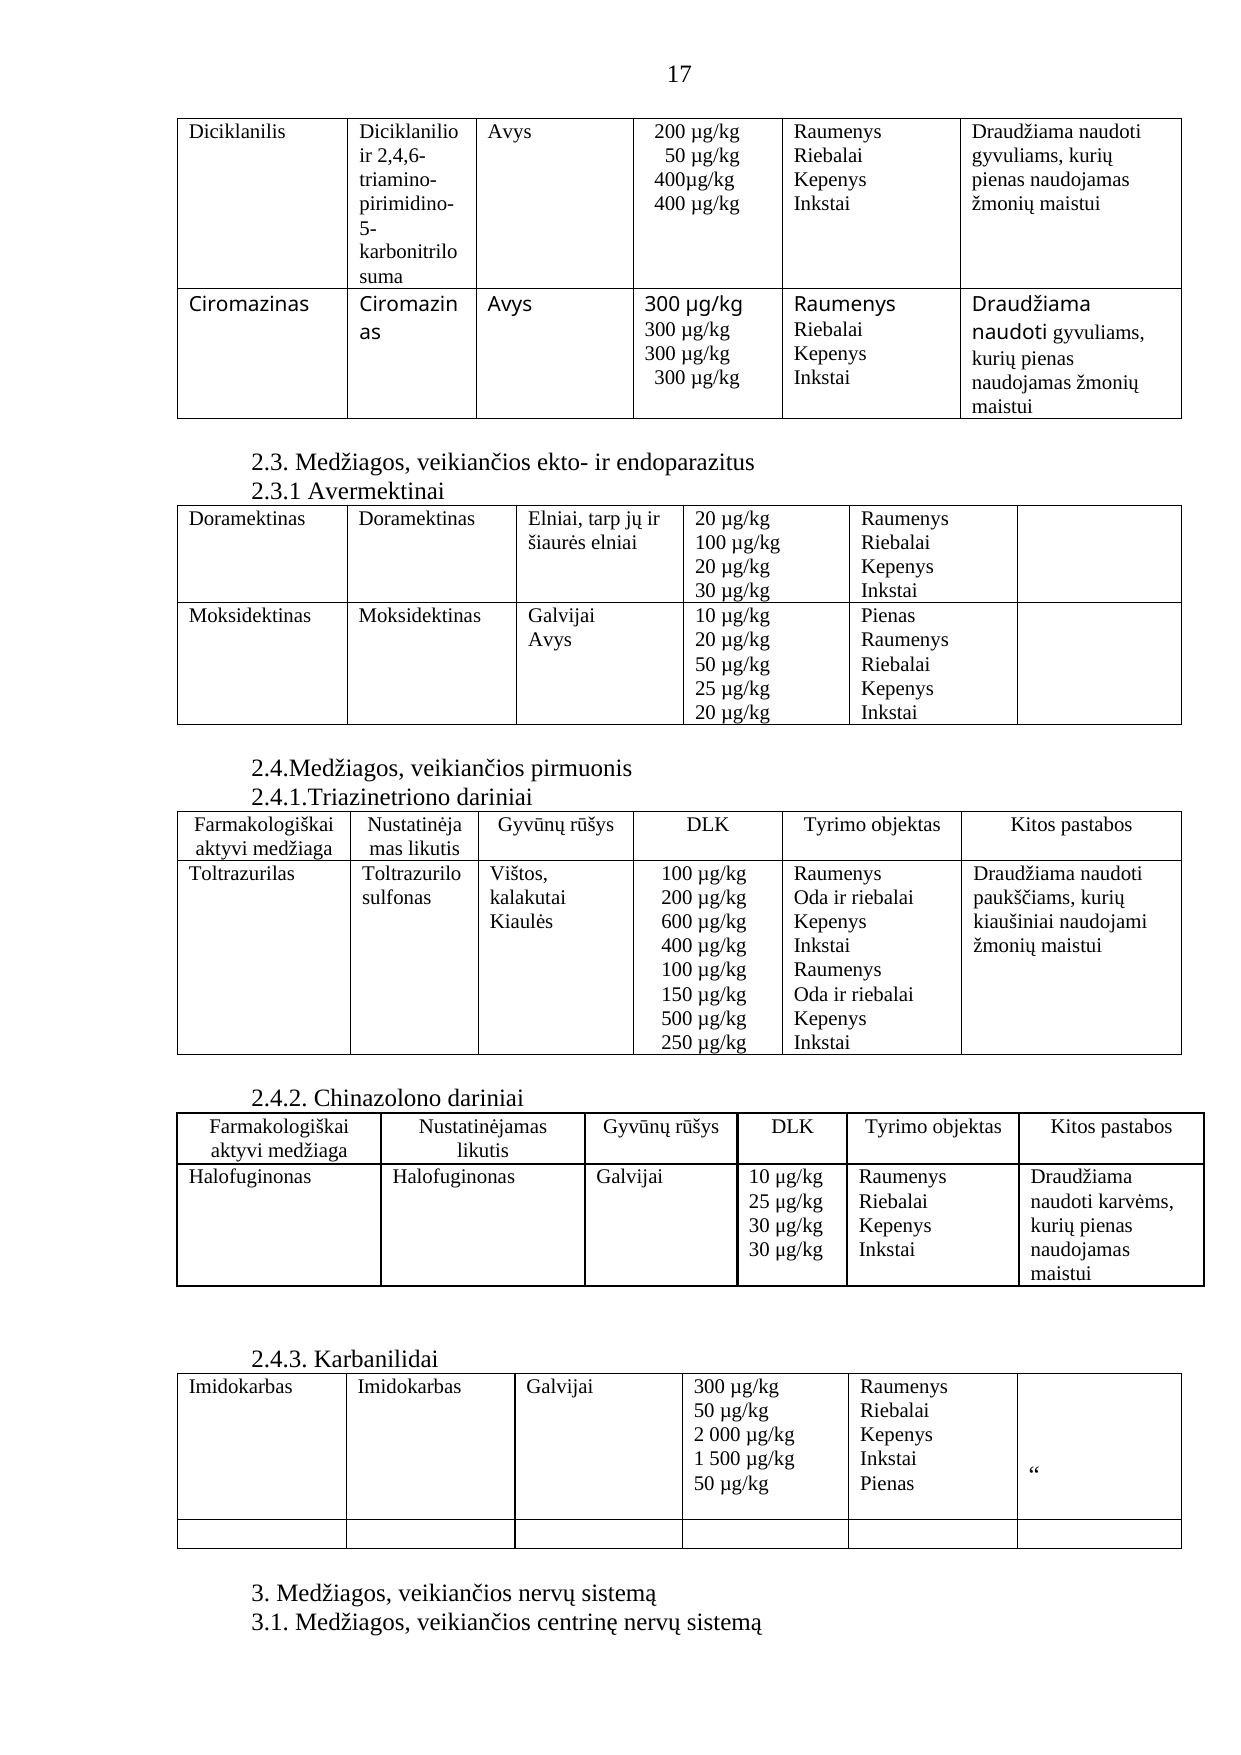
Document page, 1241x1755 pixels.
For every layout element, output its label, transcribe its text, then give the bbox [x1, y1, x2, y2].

text 3.1. Medžiagos, veikiančios centrinę nervų sistemą [177, 1607, 1181, 1636]
table_cell 300 µg/kg 300 µg/kg 300 µg/kg 300 µg/kg [634, 289, 782, 418]
table_cell Ciromazinas [178, 289, 347, 418]
text 2.4.1.Triazinetriono dariniai [177, 782, 1181, 811]
table_header Nustatinėjamas likutis [382, 1114, 584, 1162]
table_header 300 µg/kg 50 µg/kg 2 000 µg/kg 1 500 µg/kg 50 µg/kg [683, 1374, 848, 1518]
table_cell [347, 1520, 514, 1548]
table_header Galvijai [516, 1374, 682, 1518]
table_header 20 µg/kg 100 µg/kg 20 µg/kg 30 µg/kg [684, 506, 849, 602]
table_header Nustatinėjamas likutis [351, 812, 478, 860]
table_header Imidokarbas [347, 1374, 514, 1518]
table_cell Draudžiama naudoti gyvuliams, kurių pienas naudojamas žmonių maistui [961, 119, 1181, 288]
table_cell Avys [477, 119, 633, 288]
table_cell Moksidektinas [348, 603, 516, 724]
table_cell Vištos, kalakutai Kiaulės [479, 861, 633, 1054]
text 2.4.3. Karbanilidai [177, 1344, 1181, 1373]
table_header Gyvūnų rūšys [479, 812, 633, 860]
table_cell Raumenys Riebalai Kepenys Inkstai [783, 119, 960, 288]
table_cell Pienas Raumenys Riebalai Kepenys Inkstai [850, 603, 1017, 724]
table_header Raumenys Riebalai Kepenys Inkstai Pienas [849, 1374, 1017, 1518]
table_cell 100 µg/kg 200 µg/kg 600 µg/kg 400 µg/kg 100 µg/kg 150 µg/kg 500 µg/kg 250 µg/kg [634, 861, 782, 1054]
table_header Elniai, tarp jų ir šiaurės elniai [517, 506, 683, 602]
table_header Kitos pastabos [962, 812, 1181, 860]
table_cell Draudžiama naudoti paukščiams, kurių kiaušiniai naudojami žmonių maistui [962, 861, 1181, 1054]
table_cell Toltrazurilo sulfonas [351, 861, 478, 1054]
table_cell Halofuginonas [382, 1165, 584, 1285]
table_cell Galvijai Avys [517, 603, 683, 724]
table_cell 200 µg/kg 50 µg/kg 400µg/kg 400 µg/kg [634, 119, 782, 288]
table_header “ [1018, 1374, 1181, 1518]
table_header Farmakologiškai aktyvi medžiaga [178, 812, 350, 860]
table_header DLK [739, 1114, 846, 1162]
table_header Tyrimo objektas [848, 1114, 1018, 1162]
table_cell Galvijai [586, 1165, 736, 1285]
table_cell [178, 1520, 346, 1548]
table_cell [849, 1520, 1017, 1548]
table_cell Draudžiama naudoti gyvuliams, kurių pienas naudojamas žmonių maistui [961, 289, 1181, 418]
table_cell [516, 1520, 682, 1548]
text 2.3. Medžiagos, veikiančios ekto- ir endoparazitus [177, 447, 1181, 476]
table_cell Diciklanilis [178, 119, 347, 288]
text 2.4.Medžiagos, veikiančios pirmuonis [177, 753, 1181, 782]
table_cell [683, 1520, 848, 1548]
table_header Gyvūnų rūšys [586, 1114, 736, 1162]
text 2.3.1 Avermektinai [177, 476, 1181, 505]
table_cell Halofuginonas [178, 1165, 380, 1285]
table_cell 10 µg/kg 20 µg/kg 50 µg/kg 25 µg/kg 20 µg/kg [684, 603, 849, 724]
table_cell Avys [477, 289, 633, 418]
table_cell 10 μg/kg 25 μg/kg 30 μg/kg 30 μg/kg [739, 1165, 846, 1285]
table_header Tyrimo objektas [783, 812, 961, 860]
table_header Farmakologiškai aktyvi medžiaga [178, 1114, 380, 1162]
table_header Raumenys Riebalai Kepenys Inkstai [850, 506, 1017, 602]
table_cell Moksidektinas [178, 603, 347, 724]
table_cell Toltrazurilas [178, 861, 350, 1054]
table_cell Draudžiama naudoti karvėms, kurių pienas naudojamas maistui [1020, 1165, 1203, 1285]
table_cell [1018, 603, 1181, 724]
table_header DLK [634, 812, 782, 860]
table_cell Ciromazinas [348, 289, 476, 418]
table_header [1018, 506, 1181, 602]
table_header Doramektinas [348, 506, 516, 602]
table_header Imidokarbas [178, 1374, 346, 1518]
table_cell Diciklanilio ir 2,4,6-triamino-pirimidino-5-karbonitrilo suma [348, 119, 476, 288]
table_cell Raumenys Oda ir riebalai Kepenys Inkstai Raumenys Oda ir riebalai Kepenys Inkstai [783, 861, 961, 1054]
table_cell Raumenys Riebalai Kepenys Inkstai [848, 1165, 1018, 1285]
table_header Doramektinas [178, 506, 347, 602]
table_cell [1018, 1520, 1181, 1548]
text 2.4.2. Chinazolono dariniai [177, 1083, 1181, 1112]
text 3. Medžiagos, veikiančios nervų sistemą [177, 1578, 1181, 1607]
table_header Kitos pastabos [1020, 1114, 1203, 1162]
table_cell Raumenys Riebalai Kepenys Inkstai [783, 289, 960, 418]
